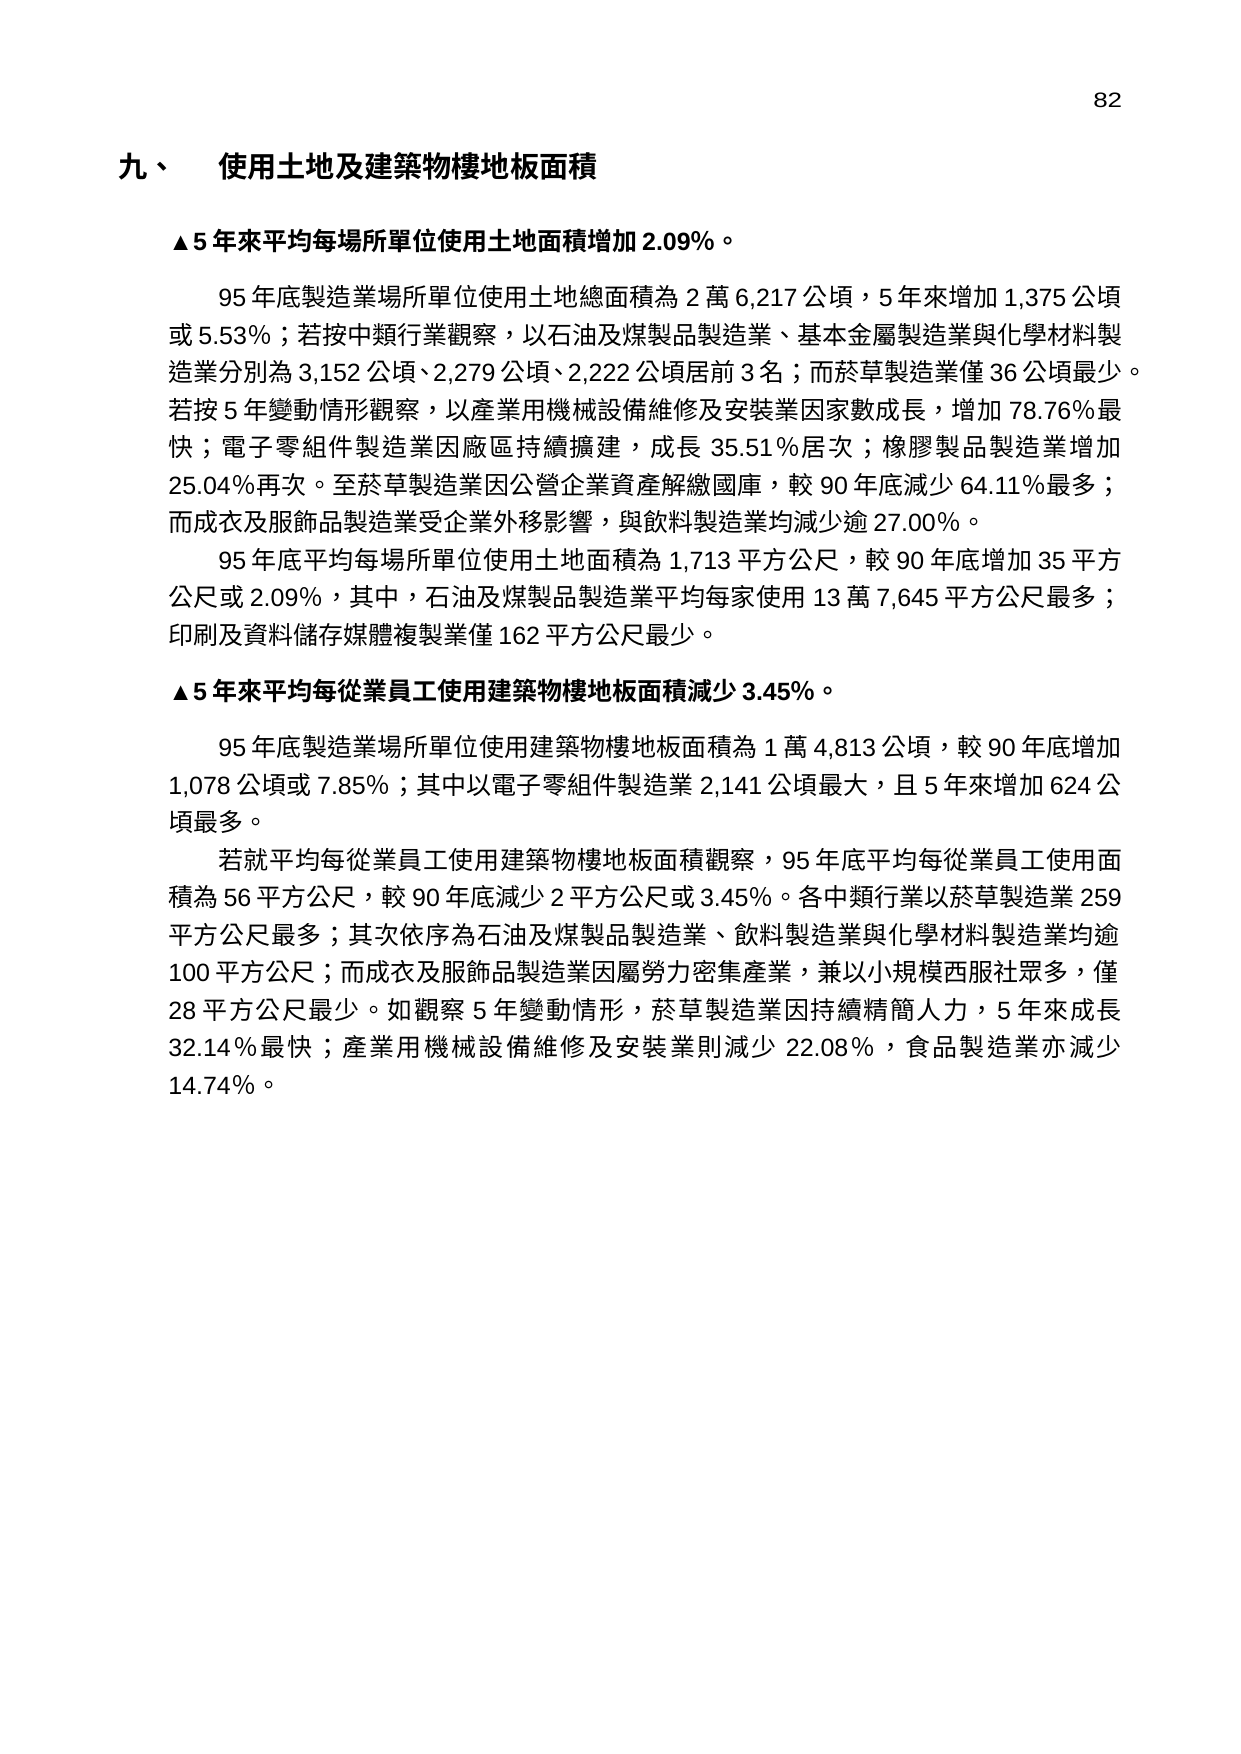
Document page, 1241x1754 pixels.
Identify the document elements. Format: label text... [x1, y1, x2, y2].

list 使用土地及建築物樓地板面積 [118, 127, 1122, 202]
text ▲5年來平均每場所單位使用土地面積增加2.09％。 [168, 221, 1122, 258]
text 95年底平均每場所單位使用土地面積為1,713平方公尺，較90年底增加35平方公尺或2.09％，其中，石油及煤製品製造業平均每家使用13萬7,645平方公尺最多；印刷及資料儲存媒體複製業僅162平方公尺最少。 [168, 539, 1122, 652]
text 95年底製造業場所單位使用土地總面積為2萬6,217公頃，5年來增加1,375公頃或5.53％；若按中類行業觀察，以石油及煤製品製造業、基本金屬製造業與化學材料製造業分別為3,152公頃、2,279公頃、2,222公頃居前3名；而菸草製造業僅36公頃最少。若按5年變動情形觀察，以產業用機械設備維修及安裝業因家數成長，增加78.76％最快；電子零組件製造業因廠區持續擴建，成長35.51％居次；橡膠製品製造業增加25.04％再次。至菸草製造業因公營企業資產解繳國庫，較90年底減少64.11％最多；而成衣及服飾品製造業受企業外移影響，與飲料製造業均減少逾27.00％。 [168, 277, 1122, 539]
text 95年底製造業場所單位使用建築物樓地板面積為1萬4,813公頃，較90年底增加1,078公頃或7.85％；其中以電子零組件製造業2,141公頃最大，且5年來增加624公頃最多。 [168, 727, 1122, 839]
text ▲5年來平均每從業員工使用建築物樓地板面積減少3.45％。 [168, 671, 1122, 708]
text 若就平均每從業員工使用建築物樓地板面積觀察，95年底平均每從業員工使用面積為56平方公尺，較90年底減少2平方公尺或3.45％。各中類行業以菸草製造業259平方公尺最多；其次依序為石油及煤製品製造業、飲料製造業與化學材料製造業均逾100平方公尺；而成衣及服飾品製造業因屬勞力密集產業，兼以小規模西服社眾多，僅28平方公尺最少。如觀察5年變動情形，菸草製造業因持續精簡人力，5年來成長32.14％最快；產業用機械設備維修及安裝業則減少22.08％，食品製造業亦減少14.74％。 [168, 839, 1122, 1102]
